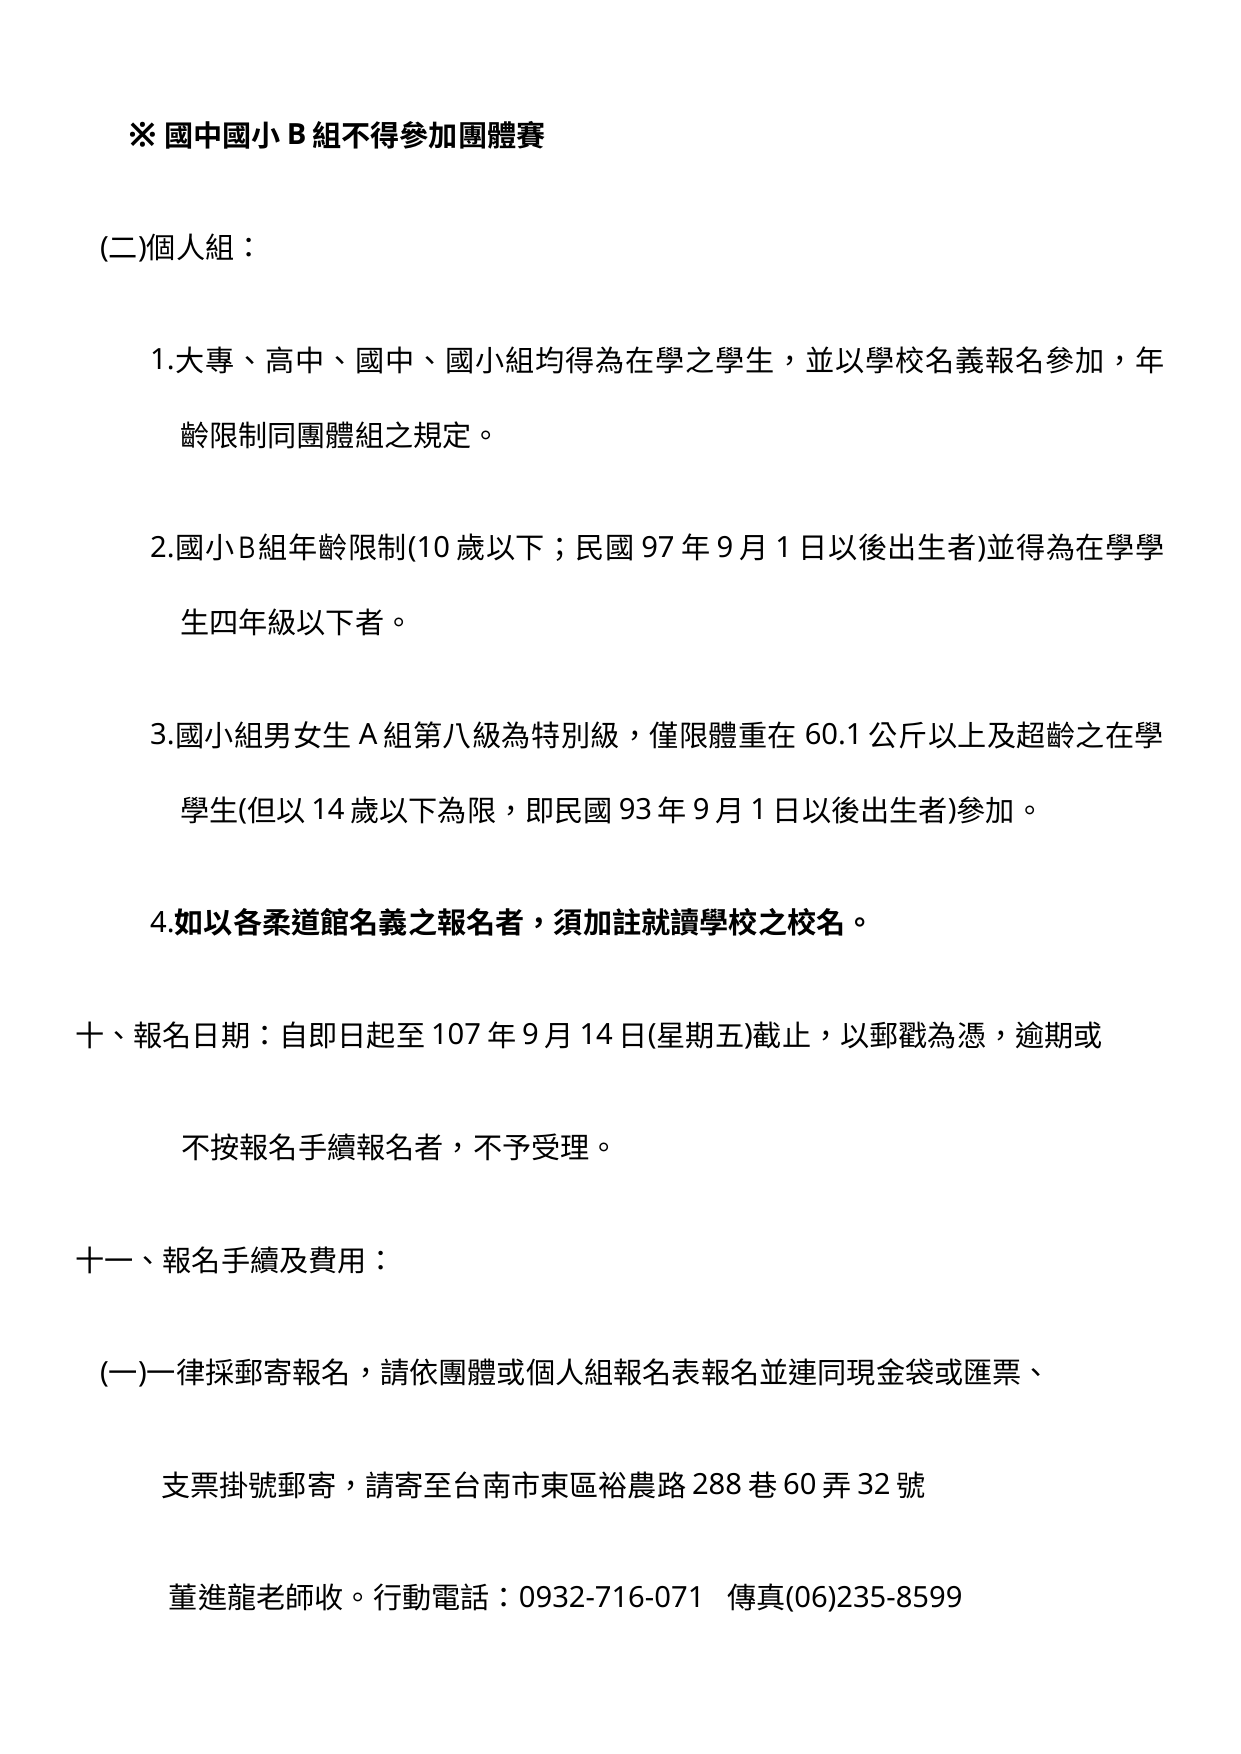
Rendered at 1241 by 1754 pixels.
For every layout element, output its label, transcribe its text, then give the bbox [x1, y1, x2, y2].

text 4.如以各柔道館名義之報名者，須加註就讀學校之校名。 [150, 877, 1165, 952]
text 1.大專、高中、國中、國小組均得為在學之學生，並以學校名義報名參加，年齡限制同團體組之規定。 [150, 314, 1165, 464]
text 支票掛號郵寄，請寄至台南市東區裕農路288巷60弄32號 [75, 1439, 1165, 1514]
text ※ 國中國小B組不得參加團體賽 [75, 89, 1165, 164]
text (二)個人組： [100, 202, 1165, 277]
text 十一、報名手續及費用： [75, 1214, 1165, 1289]
text 不按報名手續報名者，不予受理。 [75, 1102, 1165, 1177]
text (一)一律採郵寄報名，請依團體或個人組報名表報名並連同現金袋或匯票、 [100, 1327, 1165, 1402]
text 十、報名日期：自即日起至107年9月14日(星期五)截止，以郵戳為憑，逾期或 [75, 989, 1165, 1064]
text 2.國小Ｂ組年齡限制(10歲以下；民國97年9月1日以後出生者)並得為在學學生四年級以下者。 [150, 502, 1165, 652]
text 董進龍老師收。行動電話：0932-716-071 傳真(06)235-8599 [75, 1552, 1165, 1627]
text 3.國小組男女生A組第八級為特別級，僅限體重在60.1公斤以上及超齡之在學學生(但以14歲以下為限，即民國93年9月1日以後出生者)參加。 [150, 689, 1165, 839]
